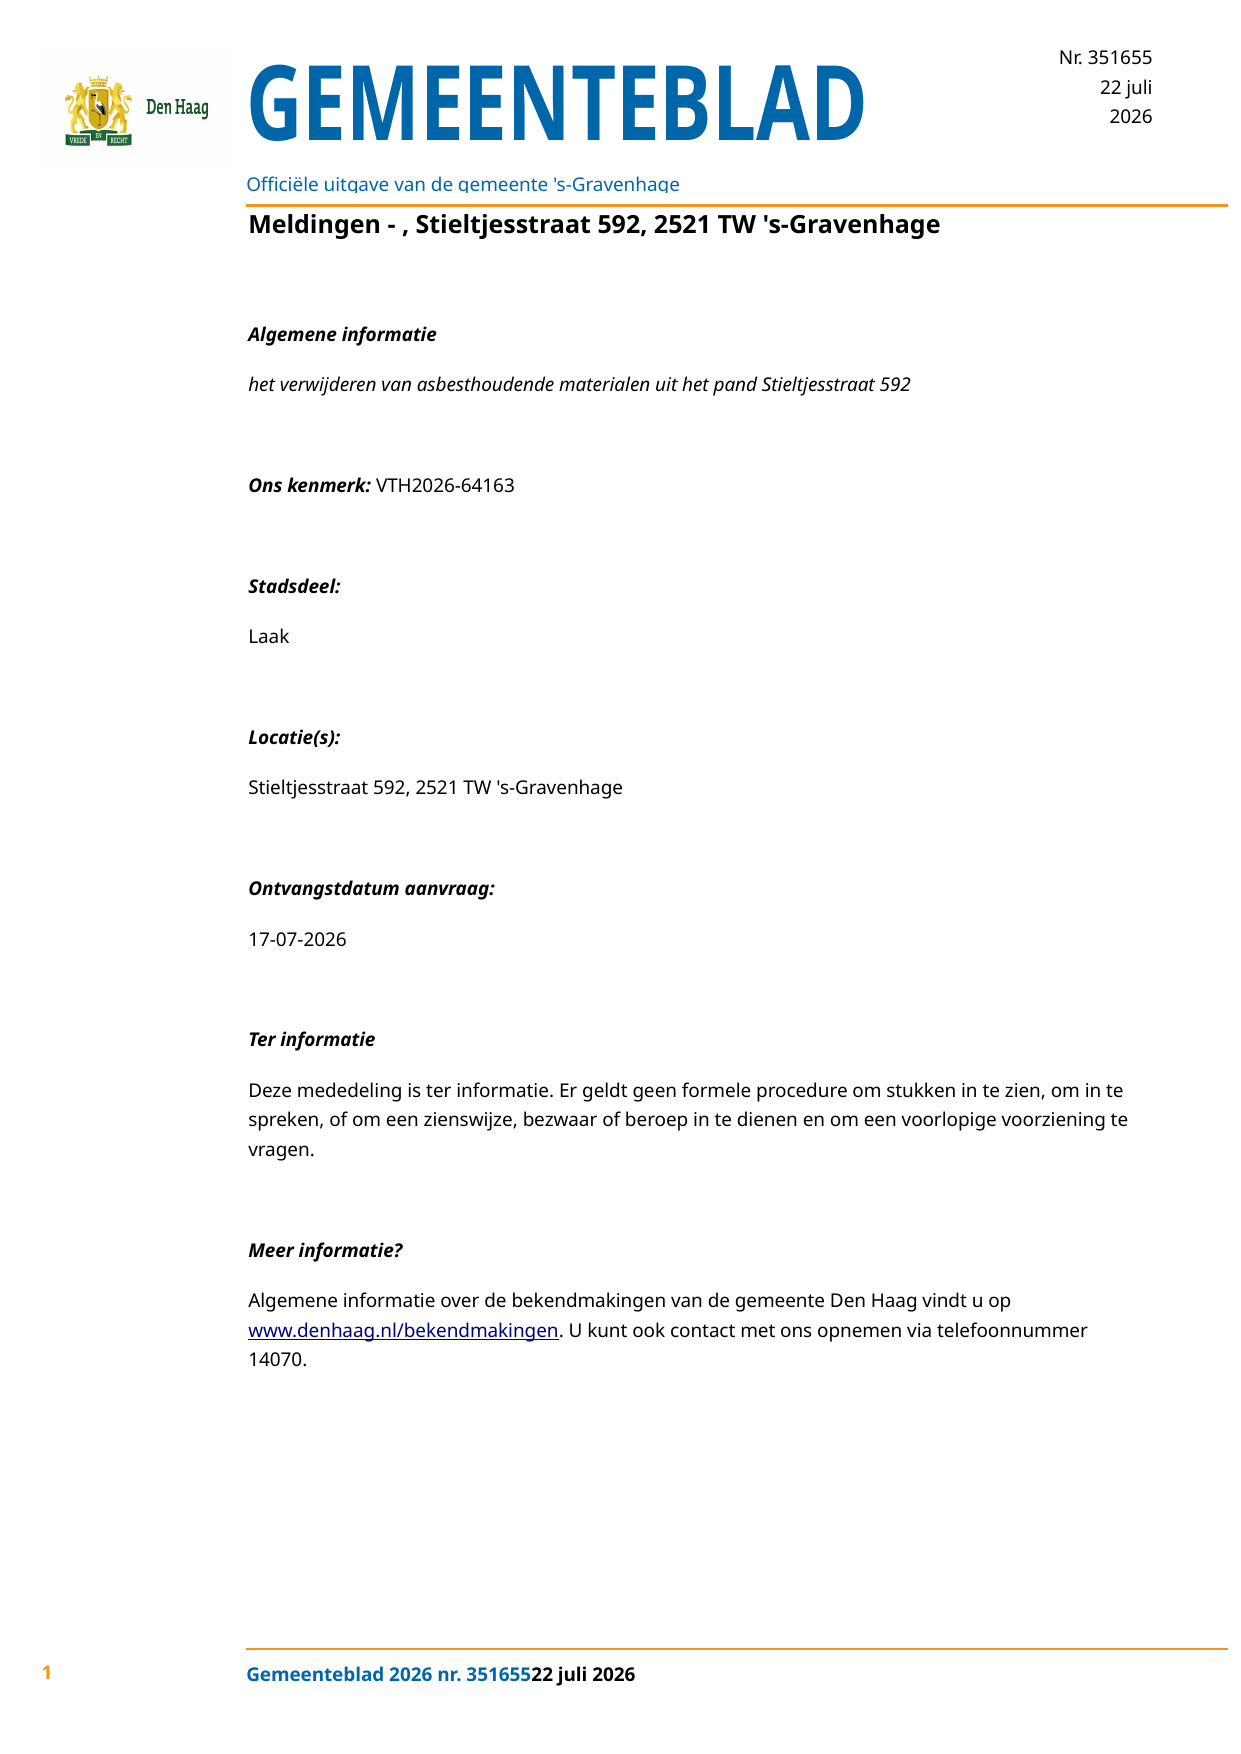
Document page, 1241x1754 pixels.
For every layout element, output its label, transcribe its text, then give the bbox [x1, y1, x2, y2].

text Algemene informatie over de bekendmakingen van de gemeente Den Haag vindt u op www.denhaag.nl/bekendmakingen. U kunt ook contact met ons opnemen via telefoonnummer 14070. [248, 1287, 1152, 1372]
text Algemene informatie [248, 321, 1152, 346]
text het verwijderen van asbesthoudende materialen uit het pand Stieltjesstraat 592 [248, 371, 1152, 397]
picture [41, 47, 231, 172]
text Locatie(s): [248, 724, 1152, 750]
text Meer informatie? [248, 1237, 1152, 1263]
text Ons kenmerk: VTH2026-64163 [248, 472, 1152, 498]
text Deze mededeling is ter informatie. Er geldt geen formele procedure om stukken in te zien, om in te spreken, of om een zienswijze, bezwaar of beroep in te dienen en om een voorlopige voorziening te vragen. [248, 1077, 1152, 1162]
text Stieltjesstraat 592, 2521 TW 's-Gravenhage [248, 774, 1152, 800]
text Laak [248, 623, 1152, 649]
text Meldingen - , Stieltjesstraat 592, 2521 TW 's-Gravenhage [248, 207, 1152, 241]
text Ontvangstdatum aanvraag: [248, 875, 1152, 901]
text Stadsdeel: [248, 573, 1152, 598]
text 17-07-2026 [248, 926, 1152, 951]
text Ter informatie [248, 1027, 1152, 1052]
